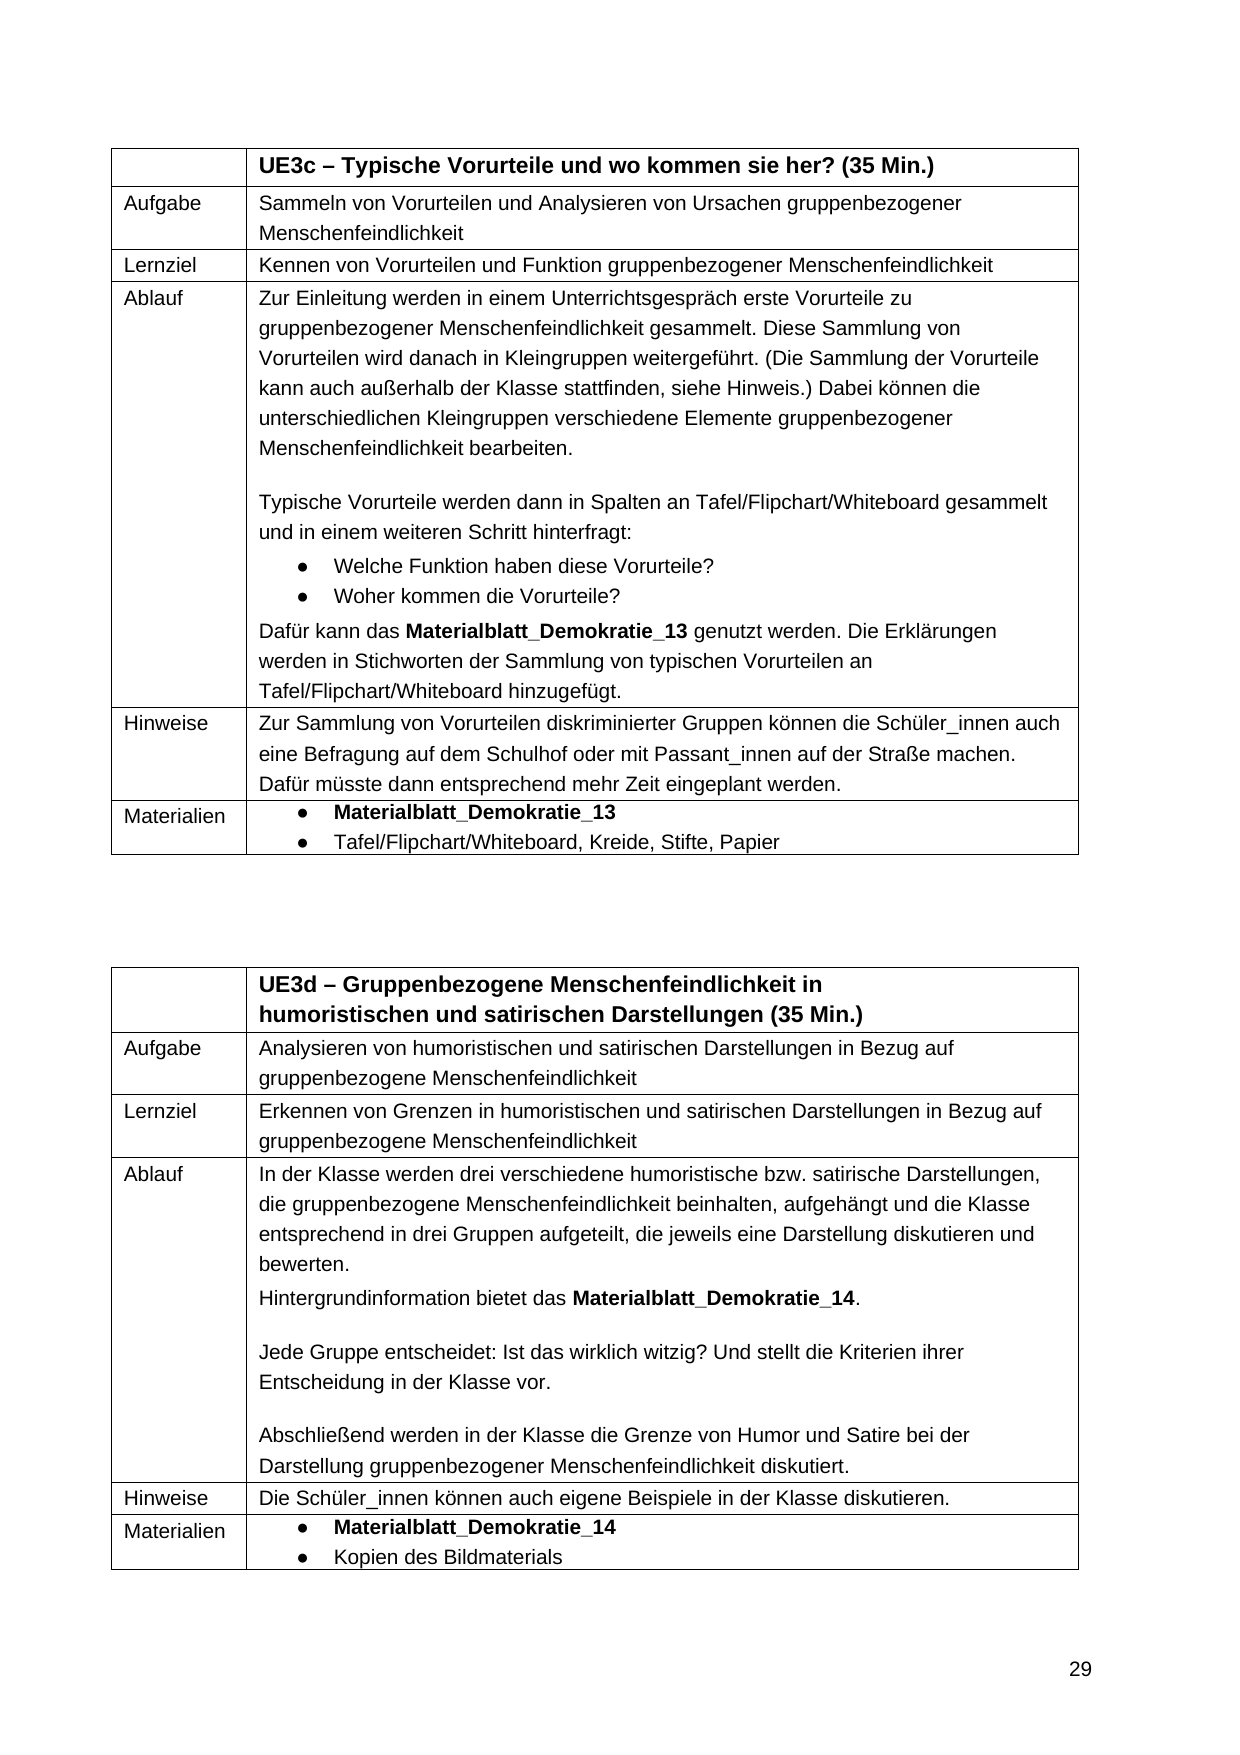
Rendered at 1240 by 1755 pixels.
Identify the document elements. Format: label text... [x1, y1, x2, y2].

table_cell Erkennen von Grenzen in humoristischen und satirischen Darstellungen in Bezug auf gruppenbezogene Menschenfeindlichkeit [247, 1095, 1078, 1157]
table_header UE3d – Gruppenbezogene Menschenfeindlichkeit in humoristischen und satirischen Darstellungen (35 Min.) [247, 968, 1078, 1032]
table_cell Materialien [112, 801, 246, 854]
table_header UE3c – Typische Vorurteile und wo kommen sie her? (35 Min.) [247, 149, 1078, 186]
table_cell Zur Einleitung werden in einem Unterrichtsgespräch erste Vorurteile zu gruppenbezogener Menschenfeindlichkeit gesammelt. Diese Sammlung von Vorurteilen wird danach in Kleingruppen weitergeführt. (Die Sammlung der Vorurteile kann auch außerhalb der Klasse stattfinden, siehe Hinweis.) Dabei können die unterschiedlichen Kleingruppen verschiedene Elemente gruppenbezogener Menschenfeindlichkeit bearbeiten. Typische Vorurteile werden dann in Spalten an Tafel/Flipchart/Whiteboard gesammelt und in einem weiteren Schritt hinterfragt: Welche Funktion haben diese Vorurteile? Woher kommen die Vorurteile? Dafür kann das Materialblatt_Demokratie_13 genutzt werden. Die Erklärungen werden in Stichworten der Sammlung von typischen Vorurteilen an Tafel/Flipchart/Whiteboard hinzugefügt. [247, 282, 1078, 707]
table_cell Analysieren von humoristischen und satirischen Darstellungen in Bezug auf gruppenbezogene Menschenfeindlichkeit [247, 1033, 1078, 1094]
table_cell Materialblatt_Demokratie_13 Tafel/Flipchart/Whiteboard, Kreide, Stifte, Papier [247, 801, 1078, 854]
table_cell Hinweise [112, 708, 246, 799]
table_cell Kennen von Vorurteilen und Funktion gruppenbezogener Menschenfeindlichkeit [247, 250, 1078, 281]
table_cell Lernziel [112, 1095, 246, 1157]
table_cell Aufgabe [112, 1033, 246, 1094]
table_cell Lernziel [112, 250, 246, 281]
table_cell Ablauf [112, 282, 246, 707]
table_cell In der Klasse werden drei verschiedene humoristische bzw. satirische Darstellungen, die gruppenbezogene Menschenfeindlichkeit beinhalten, aufgehängt und die Klasse entsprechend in drei Gruppen aufgeteilt, die jeweils eine Darstellung diskutieren und bewerten. Hintergrundinformation bietet das Materialblatt_Demokratie_14. Jede Gruppe entscheidet: Ist das wirklich witzig? Und stellt die Kriterien ihrer Entscheidung in der Klasse vor. Abschließend werden in der Klasse die Grenze von Humor und Satire bei der Darstellung gruppenbezogener Menschenfeindlichkeit diskutiert. [247, 1158, 1078, 1482]
table_cell Aufgabe [112, 187, 246, 248]
table_cell Die Schüler_innen können auch eigene Beispiele in der Klasse diskutieren. [247, 1483, 1078, 1514]
table_cell Sammeln von Vorurteilen und Analysieren von Ursachen gruppenbezogener Menschenfeindlichkeit [247, 187, 1078, 248]
table_cell Ablauf [112, 1158, 246, 1482]
table_header [112, 968, 246, 1032]
table_header [112, 149, 246, 186]
table_cell Zur Sammlung von Vorurteilen diskriminierter Gruppen können die Schüler_innen auch eine Befragung auf dem Schulhof oder mit Passant_innen auf der Straße machen. Dafür müsste dann entsprechend mehr Zeit eingeplant werden. [247, 708, 1078, 799]
table_cell Hinweise [112, 1483, 246, 1514]
table_cell Materialblatt_Demokratie_14 Kopien des Bildmaterials [247, 1515, 1078, 1568]
table_cell Materialien [112, 1515, 246, 1568]
